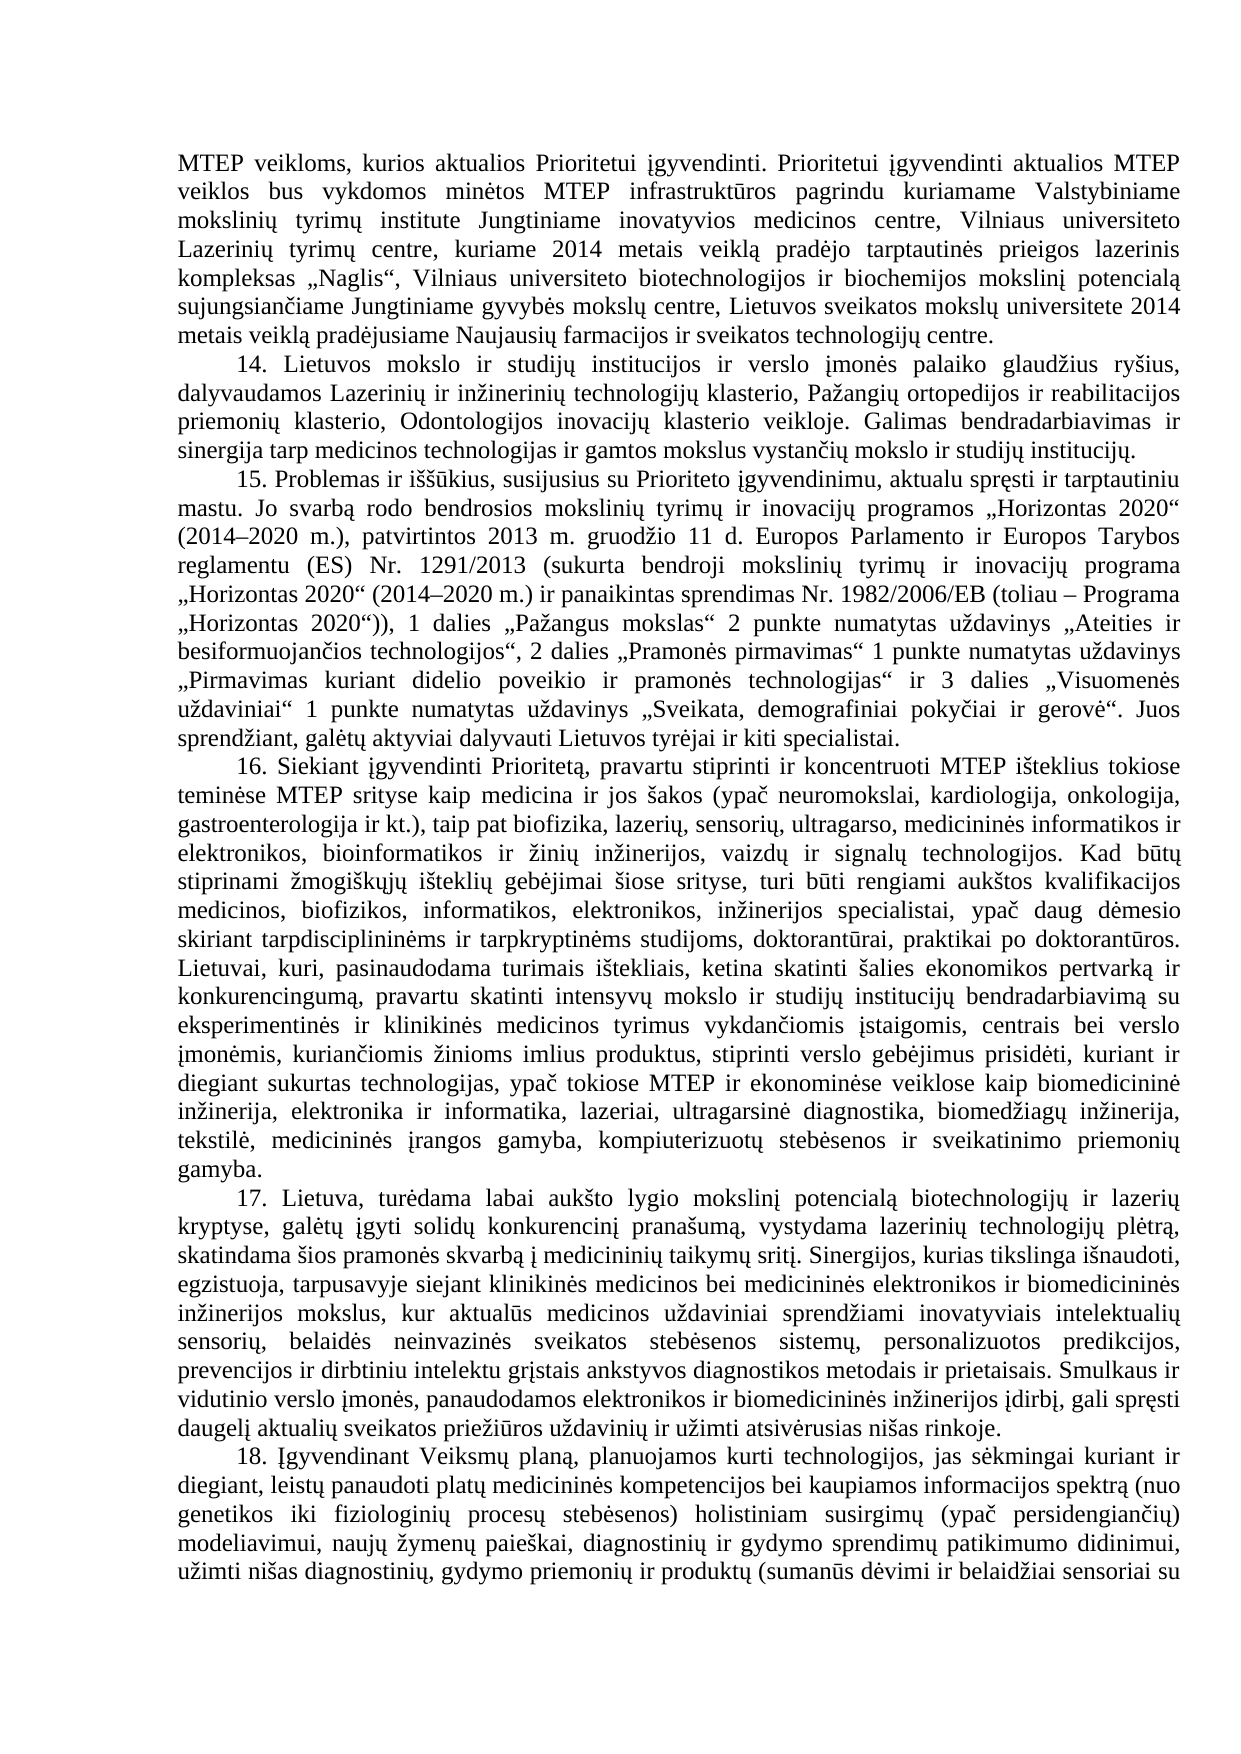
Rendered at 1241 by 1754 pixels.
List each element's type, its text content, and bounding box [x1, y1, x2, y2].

text 15. Problemas ir iššūkius, susijusius su Prioriteto įgyvendinimu, aktualu spręsti ir tarptautiniu mastu. Jo svarbą rodo bendrosios mokslinių tyrimų ir inovacijų programos „Horizontas 2020“ (2014–2020 m.), patvirtintos 2013 m. gruodžio 11 d. Europos Parlamento ir Europos Tarybos reglamentu (ES) Nr. 1291/2013 (sukurta bendroji mokslinių tyrimų ir inovacijų programa „Horizontas 2020“ (2014–2020 m.) ir panaikintas sprendimas Nr. 1982/2006/EB (toliau – Programa „Horizontas 2020“)), 1 dalies „Pažangus mokslas“ 2 punkte numatytas uždavinys „Ateities ir besiformuojančios technologijos“, 2 dalies „Pramonės pirmavimas“ 1 punkte numatytas uždavinys „Pirmavimas kuriant didelio poveikio ir pramonės technologijas“ ir 3 dalies „Visuomenės uždaviniai“ 1 punkte numatytas uždavinys „Sveikata, demografiniai pokyčiai ir gerovė“. Juos sprendžiant, galėtų aktyviai dalyvauti Lietuvos tyrėjai ir kiti specialistai. [177, 464, 1181, 751]
text 16. Siekiant įgyvendinti Prioritetą, pravartu stiprinti ir koncentruoti MTEP išteklius tokiose teminėse MTEP srityse kaip medicina ir jos šakos (ypač neuromokslai, kardiologija, onkologija, gastroenterologija ir kt.), taip pat biofizika, lazerių, sensorių, ultragarso, medicininės informatikos ir elektronikos, bioinformatikos ir žinių inžinerijos, vaizdų ir signalų technologijos. Kad būtų stiprinami žmogiškųjų išteklių gebėjimai šiose srityse, turi būti rengiami aukštos kvalifikacijos medicinos, biofizikos, informatikos, elektronikos, inžinerijos specialistai, ypač daug dėmesio skiriant tarpdisciplininėms ir tarpkryptinėms studijoms, doktorantūrai, praktikai po doktorantūros. Lietuvai, kuri, pasinaudodama turimais ištekliais, ketina skatinti šalies ekonomikos pertvarką ir konkurencingumą, pravartu skatinti intensyvų mokslo ir studijų institucijų bendradarbiavimą su eksperimentinės ir klinikinės medicinos tyrimus vykdančiomis įstaigomis, centrais bei verslo įmonėmis, kuriančiomis žinioms imlius produktus, stiprinti verslo gebėjimus prisidėti, kuriant ir diegiant sukurtas technologijas, ypač tokiose MTEP ir ekonominėse veiklose kaip biomedicininė inžinerija, elektronika ir informatika, lazeriai, ultragarsinė diagnostika, biomedžiagų inžinerija, tekstilė, medicininės įrangos gamyba, kompiuterizuotų stebėsenos ir sveikatinimo priemonių gamyba. [177, 751, 1181, 1183]
text 18. Įgyvendinant Veiksmų planą, planuojamos kurti technologijos, jas sėkmingai kuriant ir diegiant, leistų panaudoti platų medicininės kompetencijos bei kaupiamos informacijos spektrą (nuo genetikos iki fiziologinių procesų stebėsenos) holistiniam susirgimų (ypač persidengiančių) modeliavimui, naujų žymenų paieškai, diagnostinių ir gydymo sprendimų patikimumo didinimui, užimti nišas diagnostinių, gydymo priemonių ir produktų (sumanūs dėvimi ir belaidžiai sensoriai su [177, 1441, 1181, 1585]
text MTEP veikloms, kurios aktualios Prioritetui įgyvendinti. Prioritetui įgyvendinti aktualios MTEP veiklos bus vykdomos minėtos MTEP infrastruktūros pagrindu kuriamame Valstybiniame mokslinių tyrimų institute Jungtiniame inovatyvios medicinos centre, Vilniaus universiteto Lazerinių tyrimų centre, kuriame 2014 metais veiklą pradėjo tarptautinės prieigos lazerinis kompleksas „Naglis“, Vilniaus universiteto biotechnologijos ir biochemijos mokslinį potencialą sujungsiančiame Jungtiniame gyvybės mokslų centre, Lietuvos sveikatos mokslų universitete 2014 metais veiklą pradėjusiame Naujausių farmacijos ir sveikatos technologijų centre. [177, 148, 1181, 349]
text 17. Lietuva, turėdama labai aukšto lygio mokslinį potencialą biotechnologijų ir lazerių kryptyse, galėtų įgyti solidų konkurencinį pranašumą, vystydama lazerinių technologijų plėtrą, skatindama šios pramonės skvarbą į medicininių taikymų sritį. Sinergijos, kurias tikslinga išnaudoti, egzistuoja, tarpusavyje siejant klinikinės medicinos bei medicininės elektronikos ir biomedicininės inžinerijos mokslus, kur aktualūs medicinos uždaviniai sprendžiami inovatyviais intelektualių sensorių, belaidės neinvazinės sveikatos stebėsenos sistemų, personalizuotos predikcijos, prevencijos ir dirbtiniu intelektu grįstais ankstyvos diagnostikos metodais ir prietaisais. Smulkaus ir vidutinio verslo įmonės, panaudodamos elektronikos ir biomedicininės inžinerijos įdirbį, gali spręsti daugelį aktualių sveikatos priežiūros uždavinių ir užimti atsivėrusias nišas rinkoje. [177, 1183, 1181, 1441]
text 14. Lietuvos mokslo ir studijų institucijos ir verslo įmonės palaiko glaudžius ryšius, dalyvaudamos Lazerinių ir inžinerinių technologijų klasterio, Pažangių ortopedijos ir reabilitacijos priemonių klasterio, Odontologijos inovacijų klasterio veikloje. Galimas bendradarbiavimas ir sinergija tarp medicinos technologijas ir gamtos mokslus vystančių mokslo ir studijų institucijų. [177, 349, 1181, 464]
